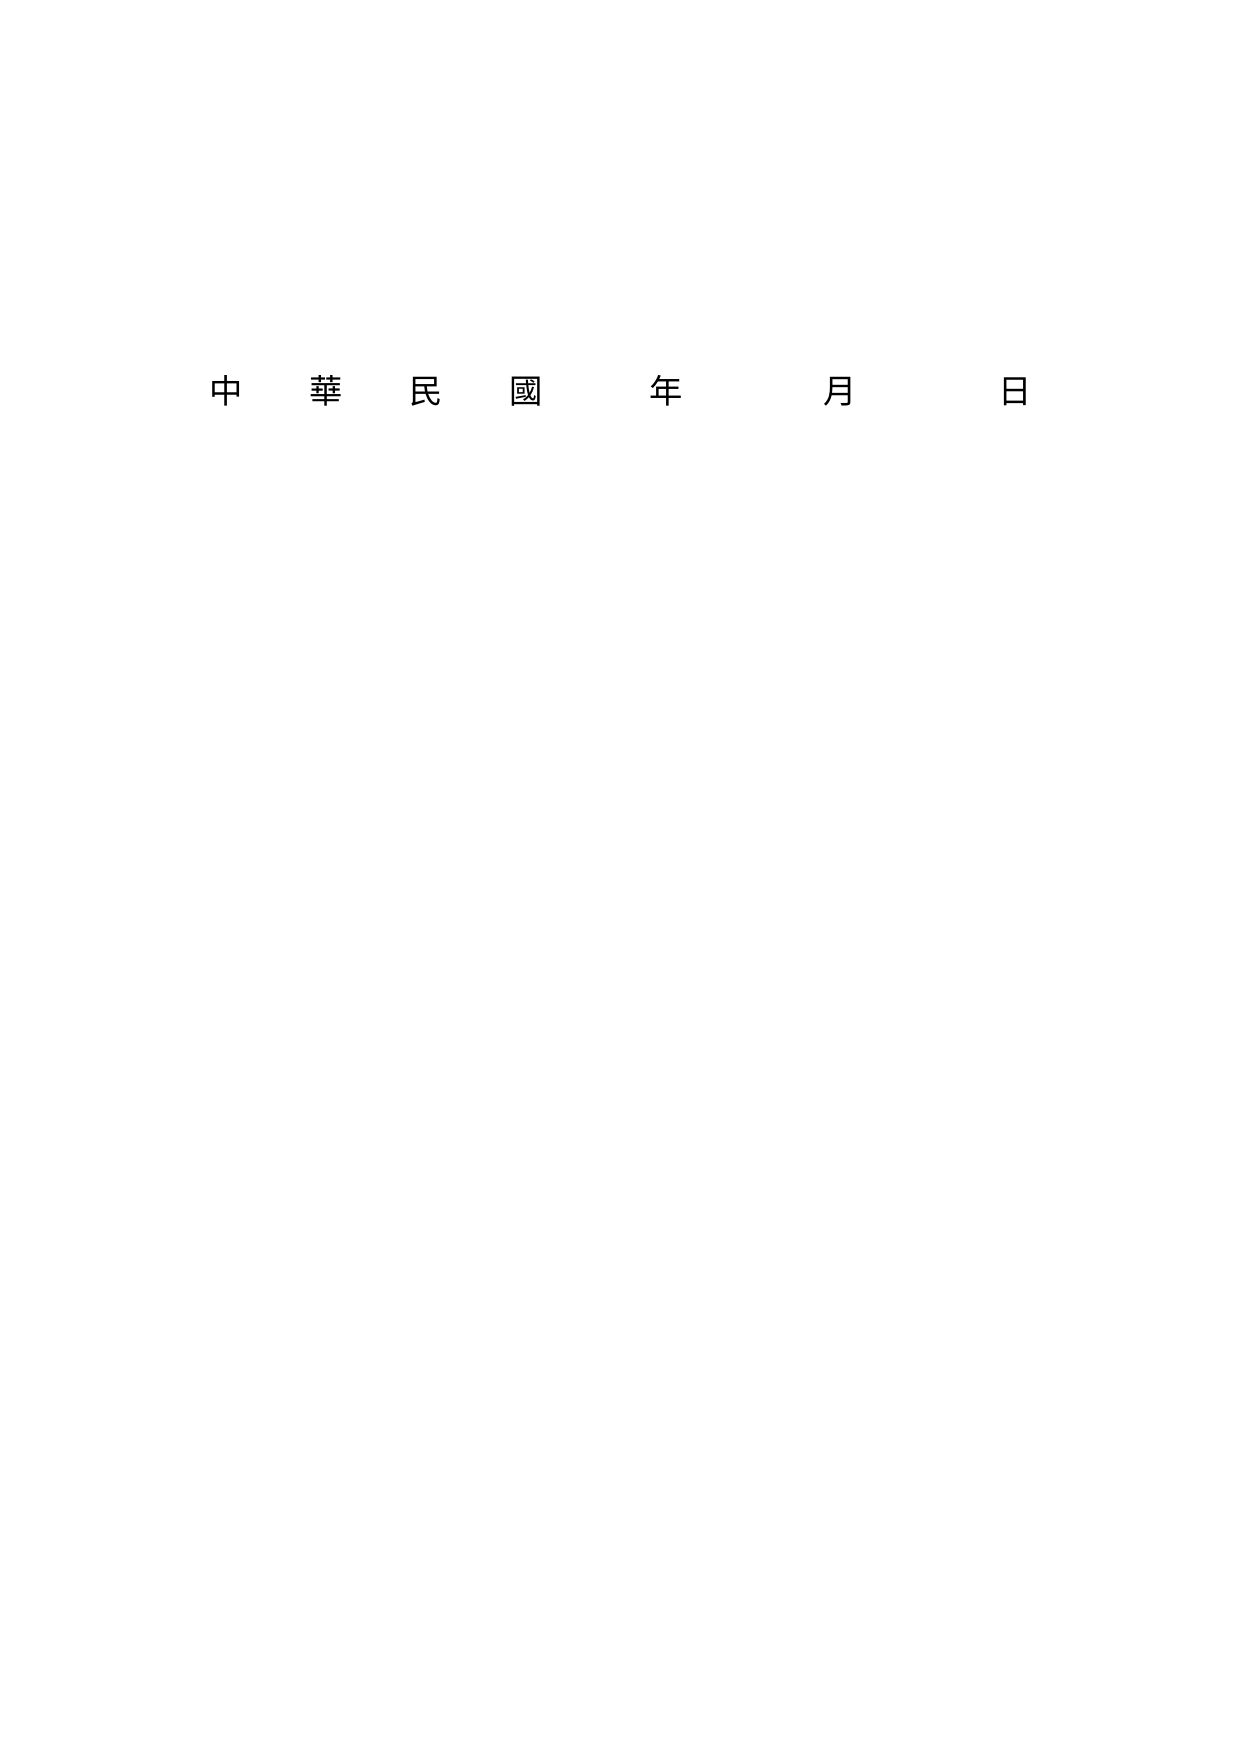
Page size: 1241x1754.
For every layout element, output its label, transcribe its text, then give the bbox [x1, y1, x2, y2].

text 中 華 民 國 年 月 日 [118, 352, 1122, 427]
